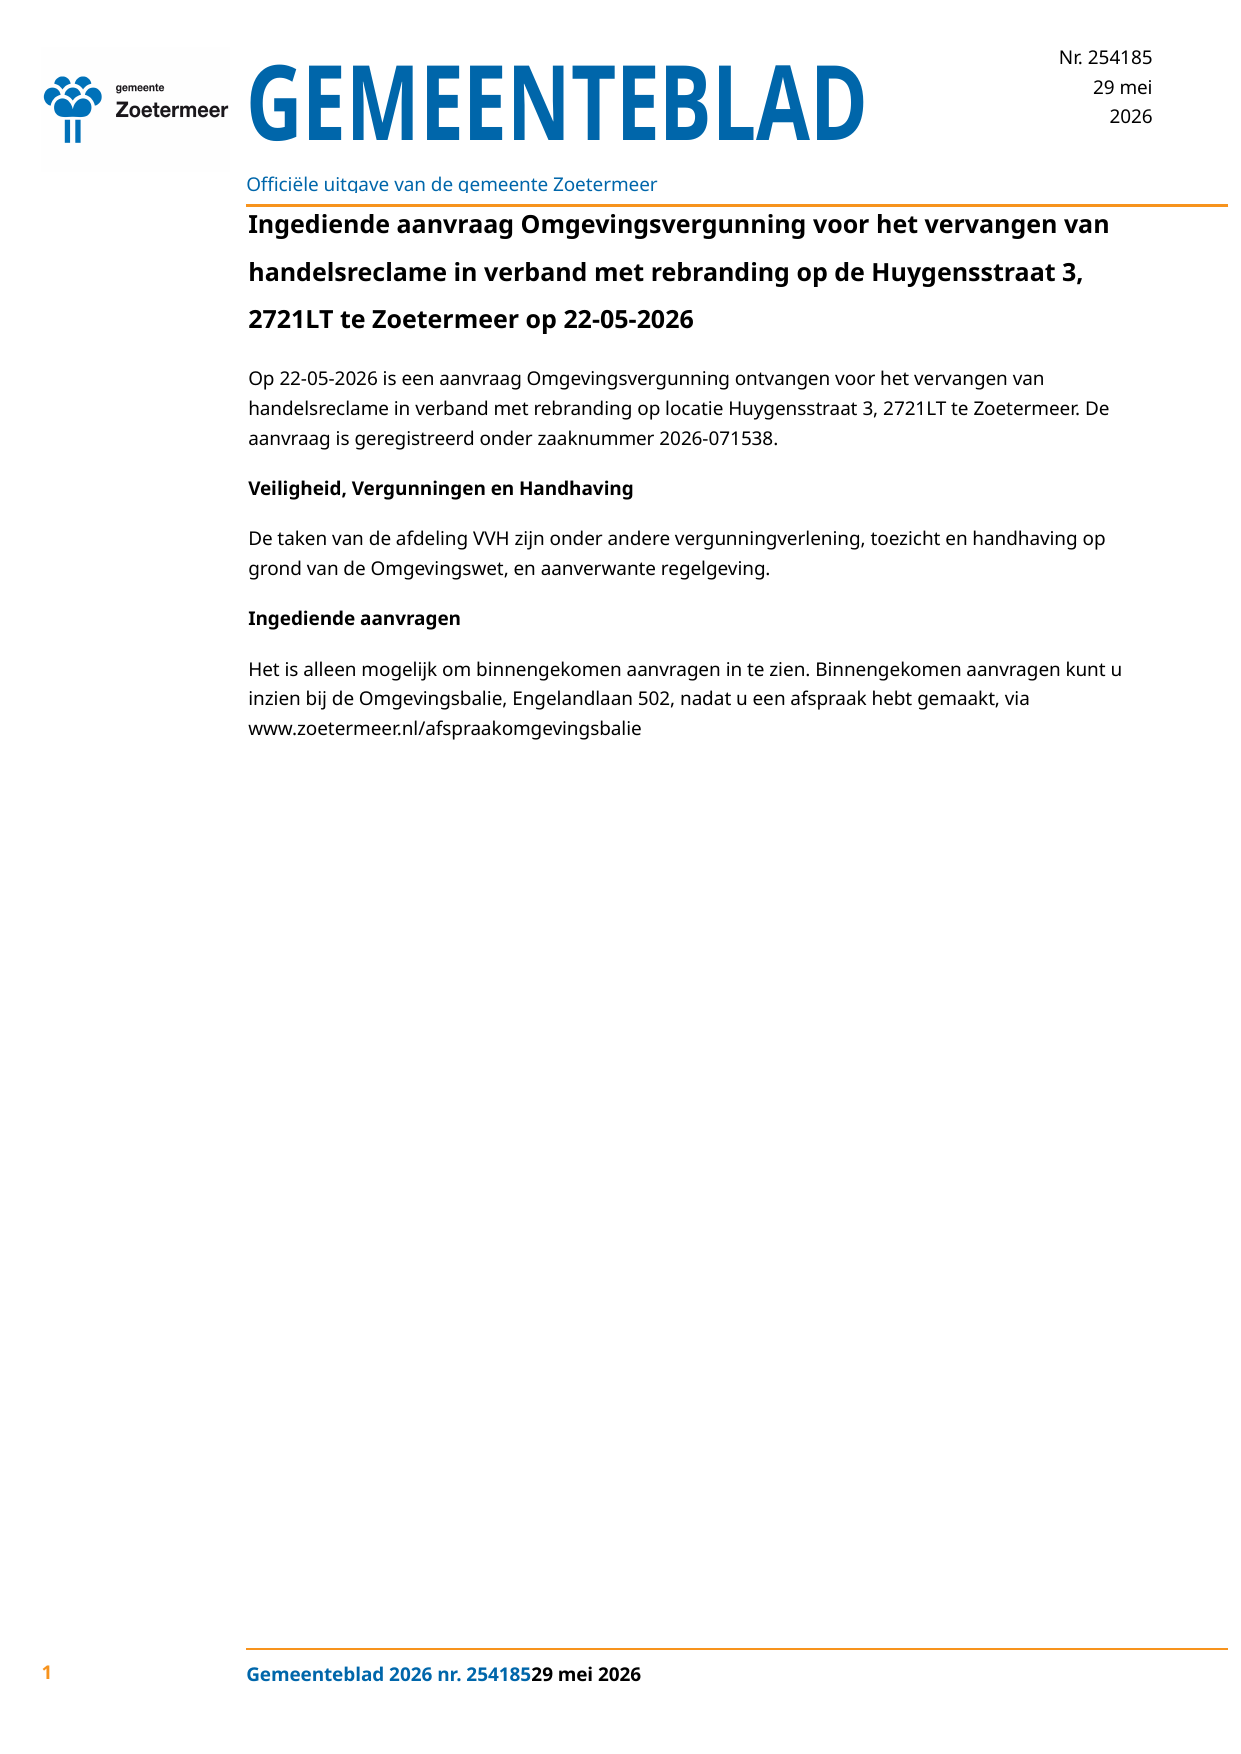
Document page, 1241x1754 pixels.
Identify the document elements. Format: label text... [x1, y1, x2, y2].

text De taken van de afdeling VVH zijn onder andere vergunningverlening, toezicht en handhaving op grond van de Omgevingswet, en aanverwante regelgeving. [248, 526, 1152, 581]
text Veiligheid, Vergunningen en Handhaving [248, 475, 1152, 501]
text Op 22-05-2026 is een aanvraag Omgevingsvergunning ontvangen voor het vervangen van handelsreclame in verband met rebranding op locatie Huygensstraat 3, 2721LT te Zoetermeer. De aanvraag is geregistreerd onder zaaknummer 2026-071538. [248, 366, 1152, 450]
text Ingediende aanvragen [248, 606, 1152, 631]
picture [41, 47, 231, 172]
text Het is alleen mogelijk om binnengekomen aanvragen in te zien. Binnengekomen aanvragen kunt u inzien bij de Omgevingsbalie, Engelandlaan 502, nadat u een afspraak hebt gemaakt, via www.zoetermeer.nl/afspraakomgevingsbalie [248, 656, 1152, 741]
text Ingediende aanvraag Omgevingsvergunning voor het vervangen van handelsreclame in verband met rebranding op de Huygensstraat 3, 2721LT te Zoetermeer op 22-05-2026 [248, 207, 1152, 336]
